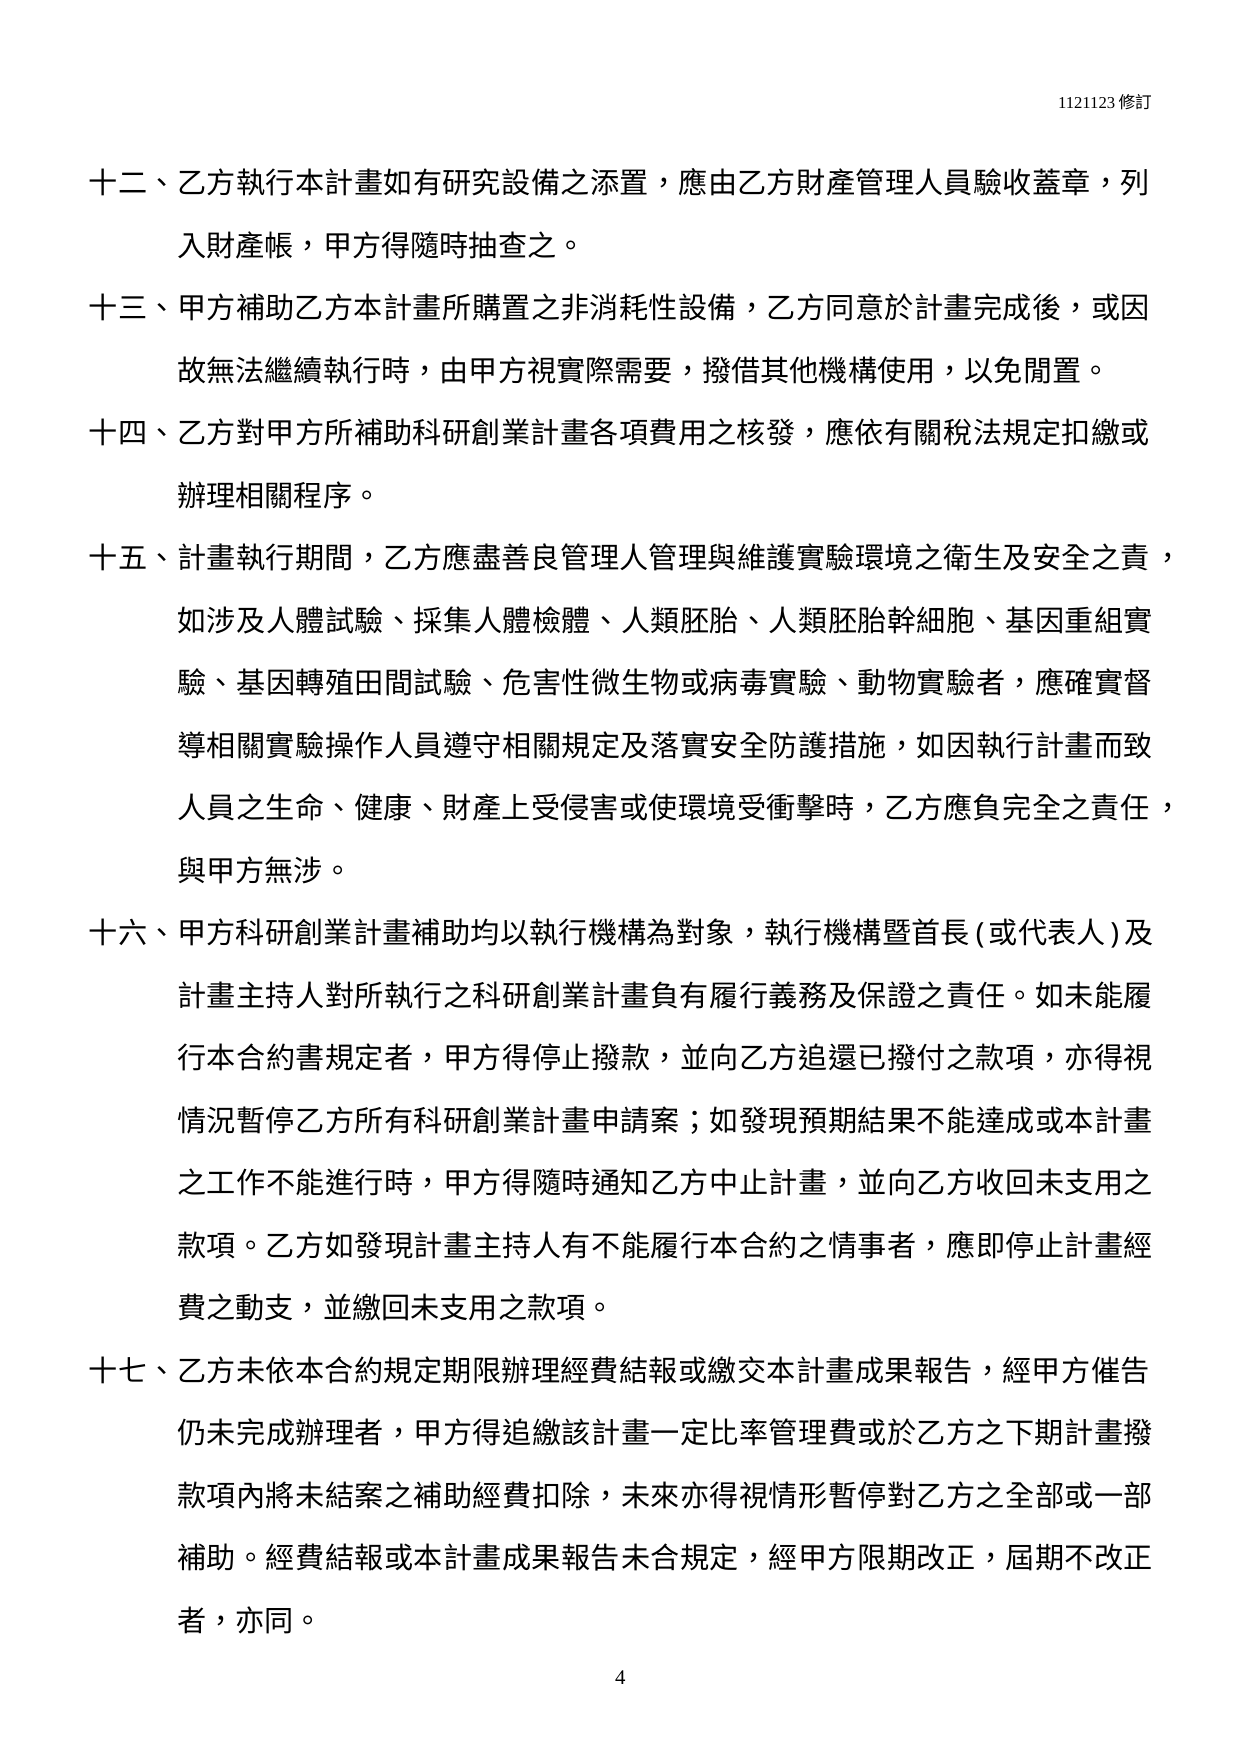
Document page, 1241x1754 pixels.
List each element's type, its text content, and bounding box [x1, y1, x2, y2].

text 十二、乙方執行本計畫如有研究設備之添置，應由乙方財產管理人員驗收蓋章，列入財產帳，甲方得隨時抽查之。 [89, 139, 1153, 264]
text 十四、乙方對甲方所補助科研創業計畫各項費用之核發，應依有關稅法規定扣繳或辦理相關程序。 [89, 389, 1153, 514]
text 十三、甲方補助乙方本計畫所購置之非消耗性設備，乙方同意於計畫完成後，或因故無法繼續執行時，由甲方視實際需要，撥借其他機構使用，以免閒置。 [89, 264, 1153, 389]
text 十五、計畫執行期間，乙方應盡善良管理人管理與維護實驗環境之衛生及安全之責，如涉及人體試驗、採集人體檢體、人類胚胎、人類胚胎幹細胞、基因重組實驗、基因轉殖田間試驗、危害性微生物或病毒實驗、動物實驗者，應確實督導相關實驗操作人員遵守相關規定及落實安全防護措施，如因執行計畫而致人員之生命、健康、財產上受侵害或使環境受衝擊時，乙方應負完全之責任，與甲方無涉。 [89, 514, 1153, 889]
text [1215, 840, 1240, 993]
text 十六、甲方科研創業計畫補助均以執行機構為對象，執行機構暨首長(或代表人)及計畫主持人對所執行之科研創業計畫負有履行義務及保證之責任。如未能履行本合約書規定者，甲方得停止撥款，並向乙方追還已撥付之款項，亦得視情況暫停乙方所有科研創業計畫申請案；如發現預期結果不能達成或本計畫之工作不能進行時，甲方得隨時通知乙方中止計畫，並向乙方收回未支用之款項。乙方如發現計畫主持人有不能履行本合約之情事者，應即停止計畫經費之動支，並繳回未支用之款項。 [89, 889, 1153, 1327]
text 十七、乙方未依本合約規定期限辦理經費結報或繳交本計畫成果報告，經甲方催告仍未完成辦理者，甲方得追繳該計畫一定比率管理費或於乙方之下期計畫撥款項內將未結案之補助經費扣除，未來亦得視情形暫停對乙方之全部或一部補助。經費結報或本計畫成果報告未合規定，經甲方限期改正，屆期不改正者，亦同。 [89, 1327, 1153, 1639]
